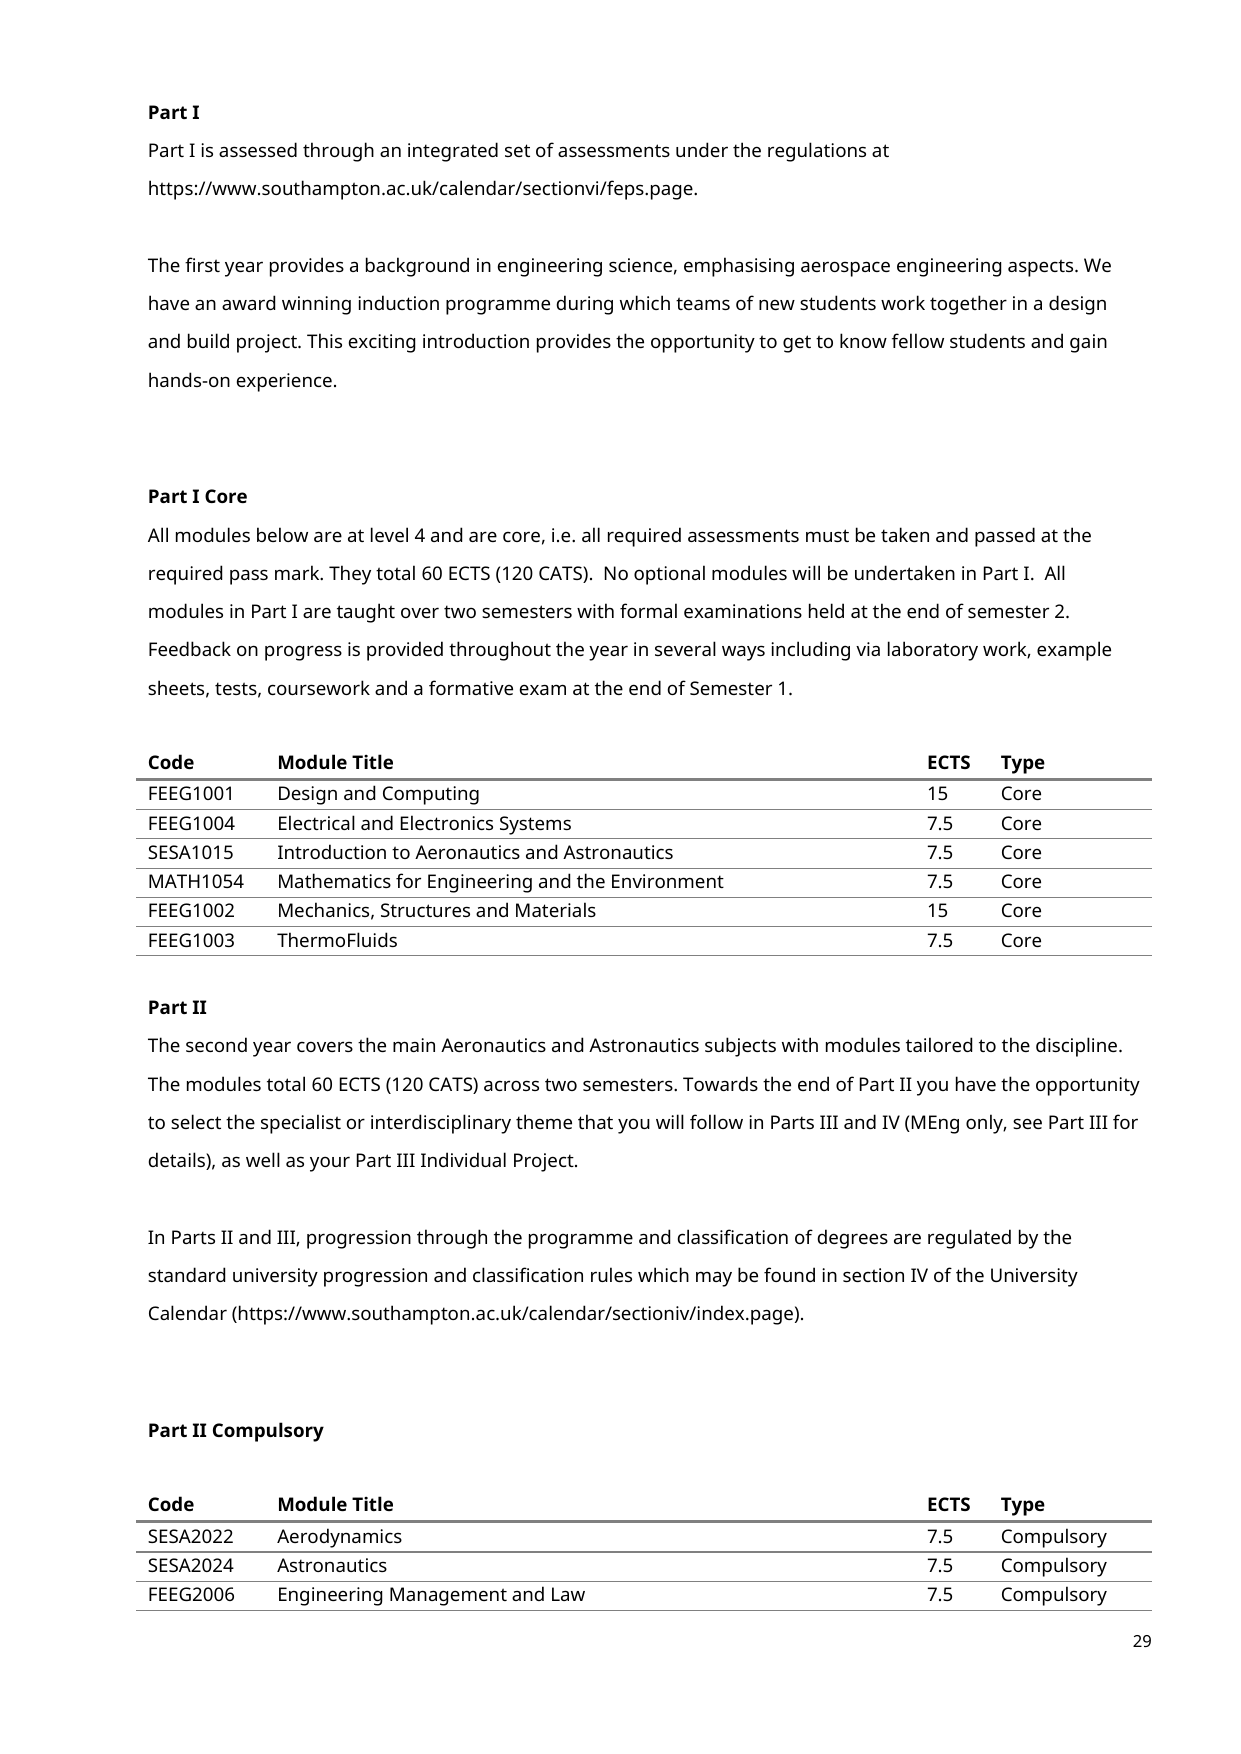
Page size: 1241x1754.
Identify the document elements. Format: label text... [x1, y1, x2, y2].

table_cell 7.5 [916, 810, 989, 838]
table_cell FEEG2006 [136, 1582, 266, 1610]
table_cell 7.5 [916, 927, 989, 955]
table_cell SESA1015 [136, 839, 266, 867]
table_cell FEEG1004 [136, 810, 266, 838]
table_cell Part I Core All modules below are at level 4 and are core, i.e. all required assessments must be taken and passed at the required pass mark. They total 60 ECTS (120 CATS). No optional modules will be undertaken in Part I. All modules in Part I are taught over two semesters with formal examinations held at the end of semester 2. Feedback on progress is provided throughout the year in several ways including via laboratory work, example sheets, tests, coursework and a formative exam at the end of Semester 1. [136, 446, 1152, 749]
table_cell Engineering Management and Law [266, 1582, 916, 1610]
table_cell Core [989, 810, 1152, 838]
table_cell SESA2024 [136, 1553, 266, 1581]
table_cell Compulsory [989, 1582, 1152, 1610]
table_cell Module Title [266, 1492, 916, 1520]
table_cell SESA2022 [136, 1523, 266, 1551]
table_cell Mechanics, Structures and Materials [266, 898, 916, 926]
table_cell 7.5 [916, 1523, 989, 1551]
table_cell MATH1054 [136, 869, 266, 897]
table_cell Part I Part I is assessed through an integrated set of assessments under the regulations at https://www.southampton.ac.uk/calendar/sectionvi/feps.page. The first year provides a background in engineering science, emphasising aerospace engineering aspects. We have an award winning induction programme during which teams of new students work together in a design and build project. This exciting introduction provides the opportunity to get to know fellow students and gain hands-on experience. [136, 99, 1152, 446]
table_cell Electrical and Electronics Systems [266, 810, 916, 838]
table_cell Code [136, 1492, 266, 1520]
table_cell Astronautics [266, 1553, 916, 1581]
table_cell FEEG1001 [136, 781, 266, 809]
table_cell 7.5 [916, 1582, 989, 1610]
table_cell 15 [916, 898, 989, 926]
table_cell ECTS [916, 749, 989, 778]
table_cell Part II Compulsory [136, 1379, 1152, 1492]
table_cell Aerodynamics [266, 1523, 916, 1551]
table_cell 15 [916, 781, 989, 809]
table_cell Introduction to Aeronautics and Astronautics [266, 839, 916, 867]
table_cell 7.5 [916, 869, 989, 897]
table_cell Type [989, 749, 1152, 778]
table_cell Core [989, 869, 1152, 897]
table_cell 7.5 [916, 1553, 989, 1581]
table_cell 7.5 [916, 839, 989, 867]
table_cell ECTS [916, 1492, 989, 1520]
table_cell Mathematics for Engineering and the Environment [266, 869, 916, 897]
table_cell Design and Computing [266, 781, 916, 809]
table_cell Module Title [266, 749, 916, 778]
table_cell Compulsory [989, 1553, 1152, 1581]
table_cell Code [136, 749, 266, 778]
table_cell Type [989, 1492, 1152, 1520]
table_cell FEEG1002 [136, 898, 266, 926]
table_cell Core [989, 839, 1152, 867]
table_cell Core [989, 898, 1152, 926]
table_cell Compulsory [989, 1523, 1152, 1551]
table_cell Core [989, 927, 1152, 955]
table_cell FEEG1003 [136, 927, 266, 955]
table_cell Core [989, 781, 1152, 809]
table_cell Part II The second year covers the main Aeronautics and Astronautics subjects with modules tailored to the discipline. The modules total 60 ECTS (120 CATS) across two semesters. Towards the end of Part II you have the opportunity to select the specialist or interdisciplinary theme that you will follow in Parts III and IV (MEng only, see Part III for details), as well as your Part III Individual Project. In Parts II and III, progression through the programme and classification of degrees are regulated by the standard university progression and classification rules which may be found in section IV of the University Calendar (https://www.southampton.ac.uk/calendar/sectioniv/index.page). [136, 956, 1152, 1379]
table_cell ThermoFluids [266, 927, 916, 955]
